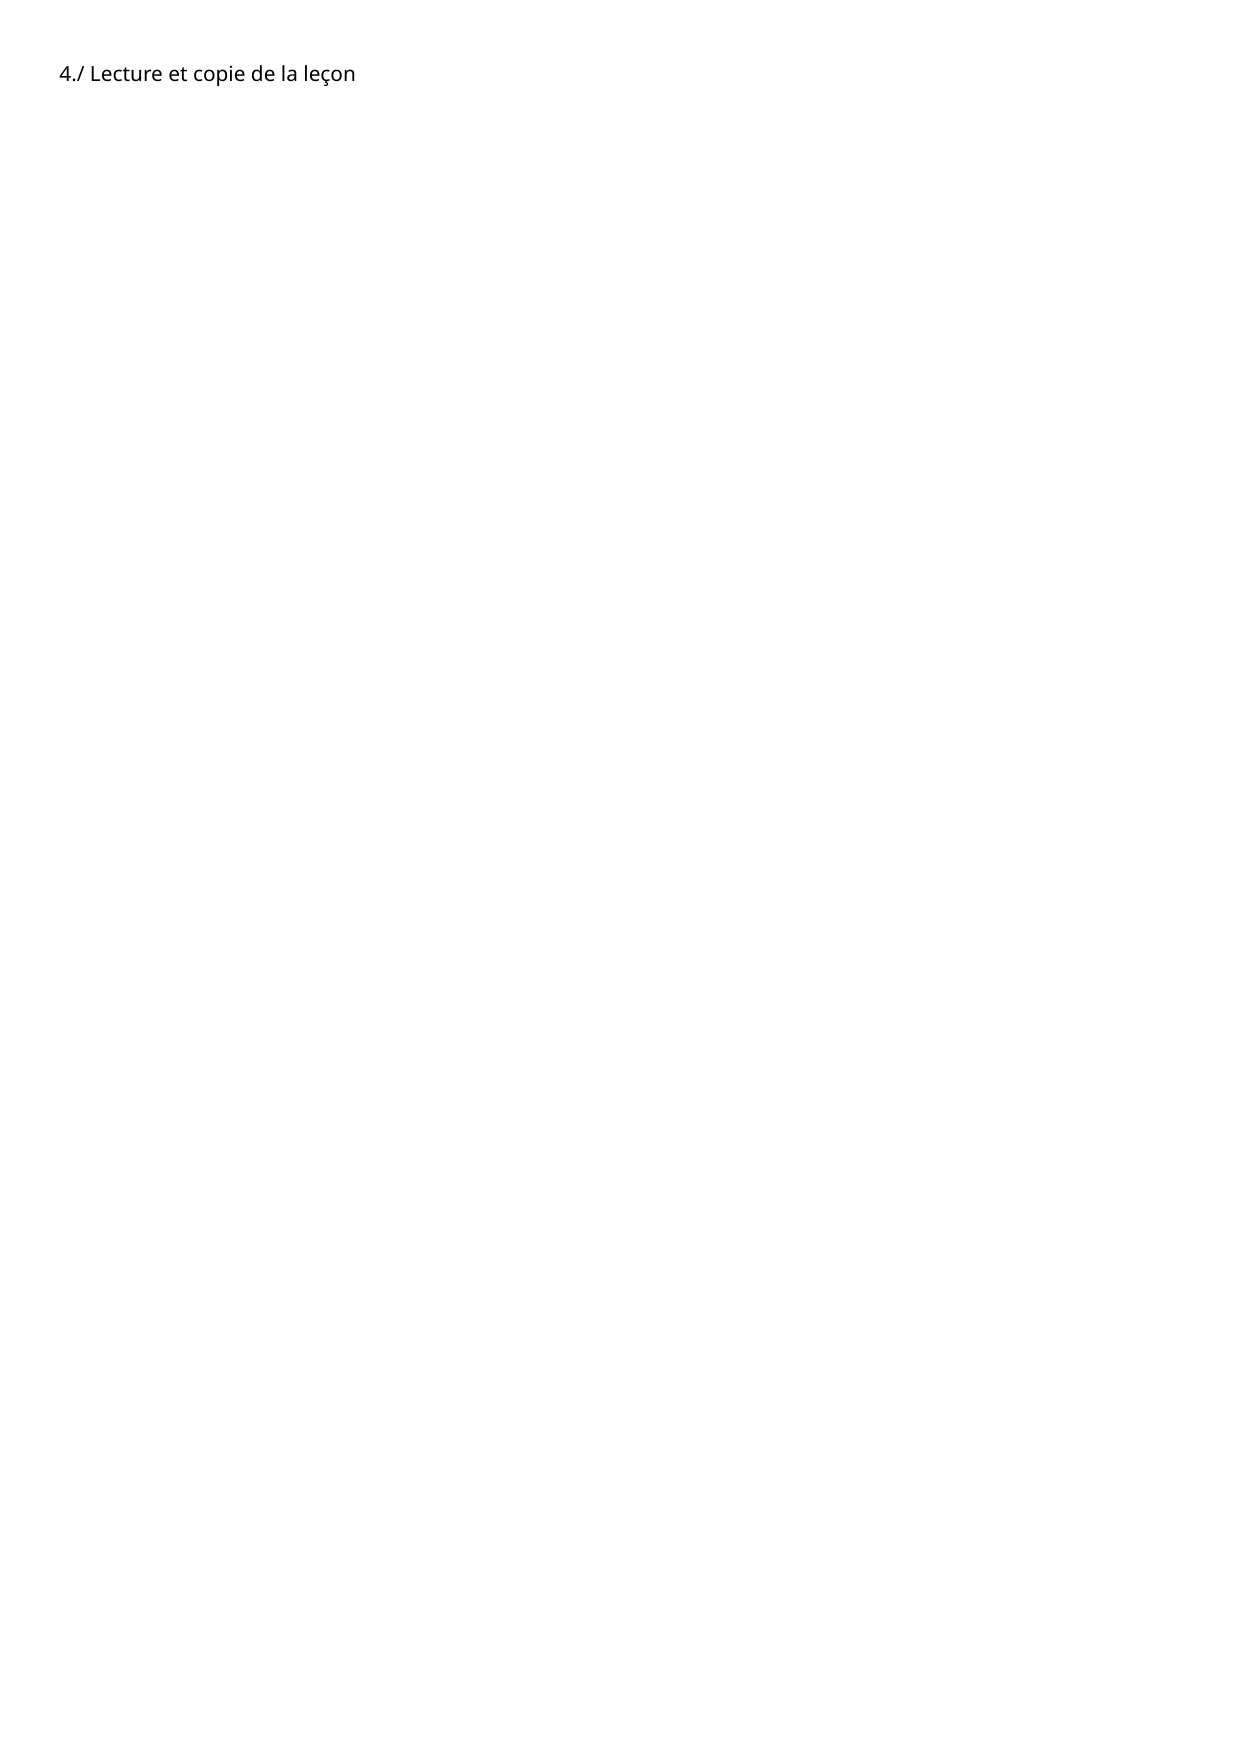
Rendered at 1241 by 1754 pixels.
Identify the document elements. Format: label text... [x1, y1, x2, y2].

text 4./ Lecture et copie de la leçon [59, 59, 1181, 87]
